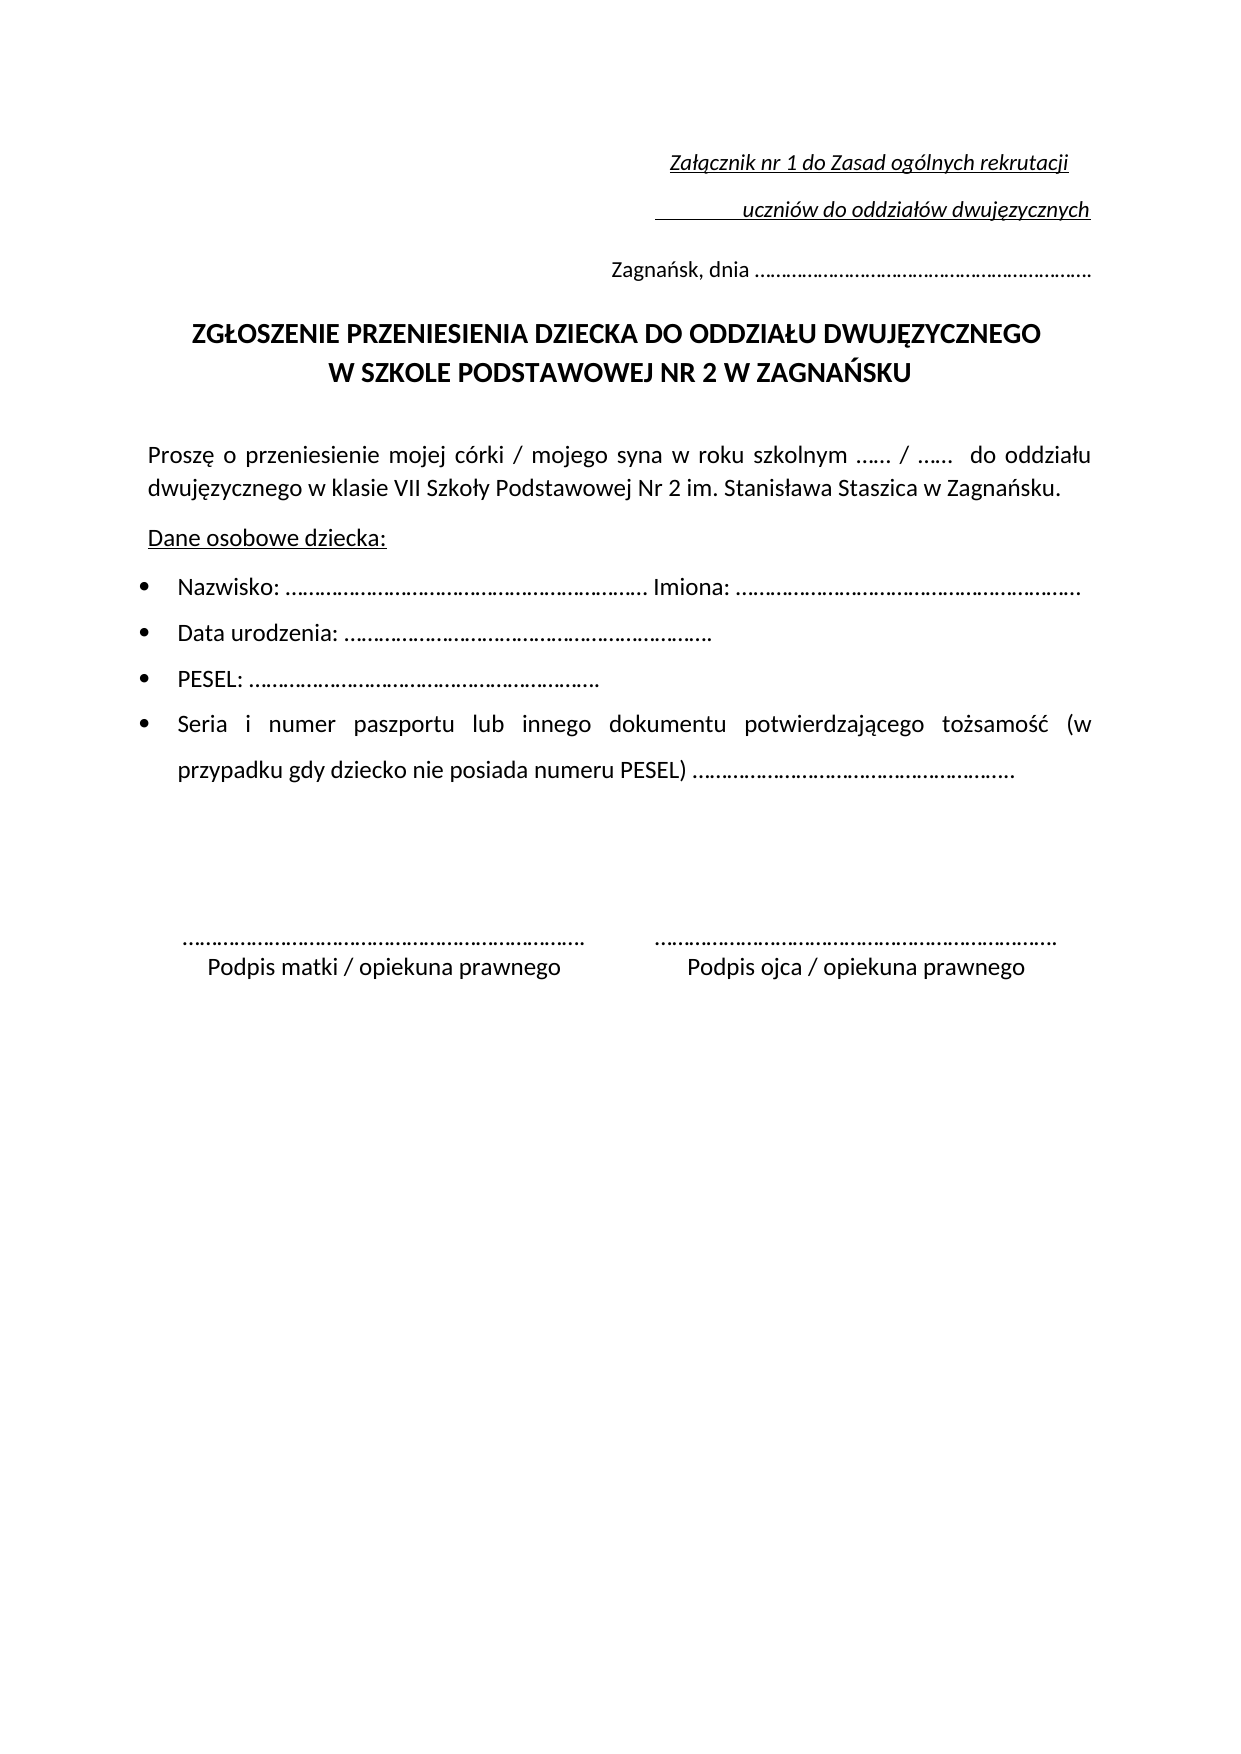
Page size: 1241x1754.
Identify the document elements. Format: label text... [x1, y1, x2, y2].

text ZGŁOSZENIE PRZENIESIENIA DZIECKA DO ODDZIAŁU DWUJĘZYCZNEGO W SZKOLE PODSTAWOWEJ NR 2 W ZAGNAŃSKU [148, 316, 1093, 389]
list PESEL: ……………………………………………………. [140, 663, 1093, 693]
text Dane osobowe dziecka: [148, 522, 1093, 552]
table_header ……………………………………………………………. Podpis ojca / opiekuna prawnego [620, 921, 1092, 982]
list Nazwisko: ……………………………………………………… Imiona: …………………………………………………… [140, 571, 1093, 602]
list Data urodzenia: ………………………………………………………. [140, 617, 1093, 648]
list Seria i numer paszportu lub innego dokumentu potwierdzającego tożsamość (w przypadku gdy dziecko nie posiada numeru PESEL) ……………………………………………….. [140, 708, 1093, 785]
table_header ……………………………………………………………. Podpis matki / opiekuna prawnego [148, 921, 620, 982]
text Proszę o przeniesienie mojej córki / mojego syna w roku szkolnym …… / …… do oddziału dwujęzycznego w klasie VII Szkoły Podstawowej Nr 2 im. Stanisława Staszica w Zagnańsku. [148, 439, 1093, 503]
text uczniów do oddziałów dwujęzycznych [148, 195, 1093, 223]
text Załącznik nr 1 do Zasad ogólnych rekrutacji [148, 148, 1093, 176]
text Zagnańsk, dnia ………………………………………………………. [148, 255, 1093, 283]
